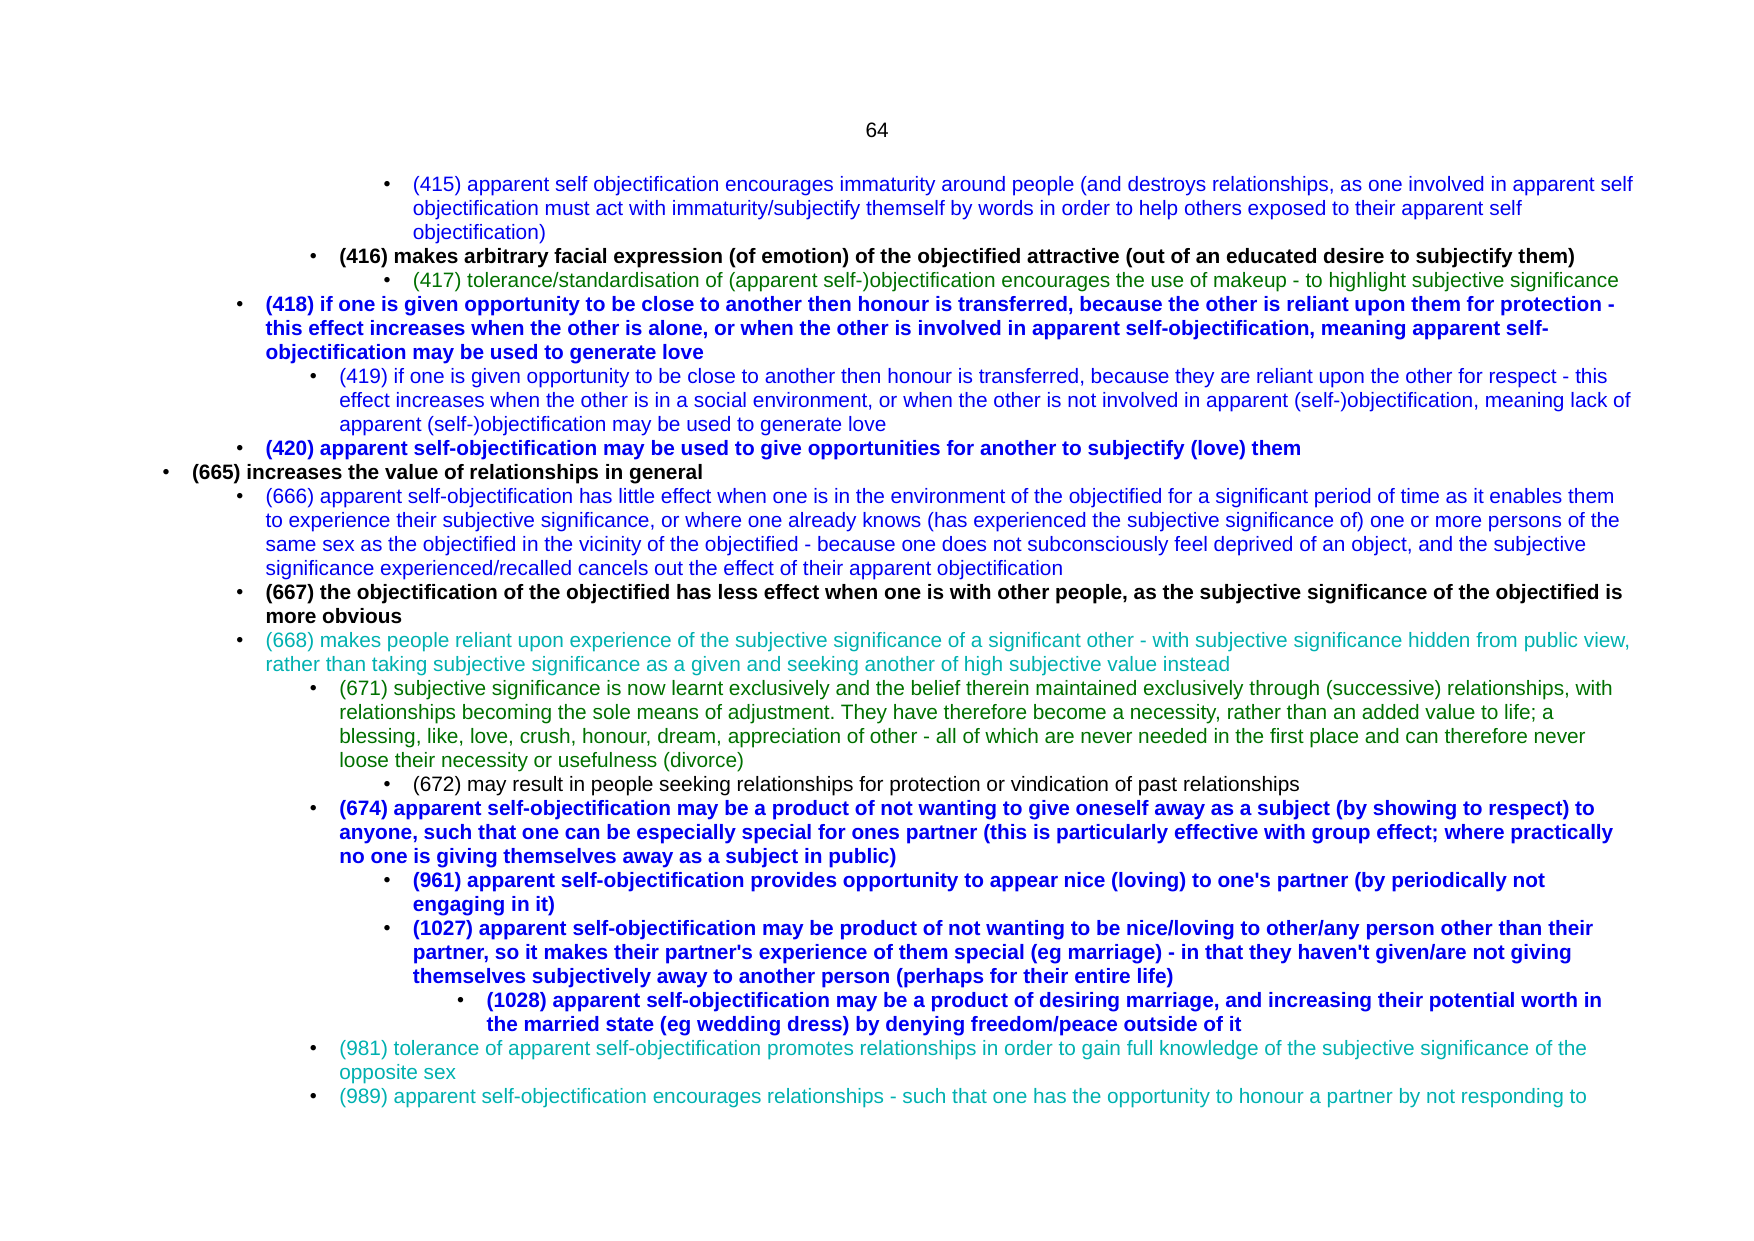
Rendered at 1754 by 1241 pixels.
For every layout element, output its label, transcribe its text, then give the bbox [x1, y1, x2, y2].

list (1027) apparent self-objectification may be product of not wanting to be nice/loving to other/any person other than their partner, so it makes their partner's experience of them special (eg marriage) - in that they haven't given/are not giving themselves subjectively away to another person (perhaps for their entire life) [383, 916, 1636, 988]
list (420) apparent self-objectification may be used to give opportunities for another to subjectify (love) them [236, 436, 1636, 460]
list (668) makes people reliant upon experience of the subjective significance of a significant other - with subjective significance hidden from public view, rather than taking subjective significance as a given and seeking another of high subjective value instead [236, 628, 1636, 676]
list (665) increases the value of relationships in general [162, 460, 1636, 484]
list (961) apparent self-objectification provides opportunity to appear nice (loving) to one's partner (by periodically not engaging in it) [383, 868, 1636, 916]
list (666) apparent self-objectification has little effect when one is in the environment of the objectified for a significant period of time as it enables them to experience their subjective significance, or where one already knows (has experienced the subjective significance of) one or more persons of the same sex as the objectified in the vicinity of the objectified - because one does not subconsciously feel deprived of an object, and the subjective significance experienced/recalled cancels out the effect of their apparent objectification [236, 484, 1636, 580]
list (989) apparent self-objectification encourages relationships - such that one has the opportunity to honour a partner by not responding to [309, 1084, 1636, 1108]
list (1028) apparent self-objectification may be a product of desiring marriage, and increasing their potential worth in the married state (eg wedding dress) by denying freedom/peace outside of it [457, 988, 1636, 1036]
list (415) apparent self objectification encourages immaturity around people (and destroys relationships, as one involved in apparent self objectification must act with immaturity/subjectify themself by words in order to help others exposed to their apparent self objectification) [383, 172, 1636, 243]
list (981) tolerance of apparent self-objectification promotes relationships in order to gain full knowledge of the subjective significance of the opposite sex [309, 1036, 1636, 1084]
list (674) apparent self-objectification may be a product of not wanting to give oneself away as a subject (by showing to respect) to anyone, such that one can be especially special for ones partner (this is particularly effective with group effect; where practically no one is giving themselves away as a subject in public) [309, 796, 1636, 868]
list (672) may result in people seeking relationships for protection or vindication of past relationships [383, 772, 1636, 796]
list (667) the objectification of the objectified has less effect when one is with other people, as the subjective significance of the objectified is more obvious [236, 580, 1636, 628]
list (418) if one is given opportunity to be close to another then honour is transferred, because the other is reliant upon them for protection - this effect increases when the other is alone, or when the other is involved in apparent self-objectification, meaning apparent self-objectification may be used to generate love [236, 292, 1636, 364]
list (419) if one is given opportunity to be close to another then honour is transferred, because they are reliant upon the other for respect - this effect increases when the other is in a social environment, or when the other is not involved in apparent (self-)objectification, meaning lack of apparent (self-)objectification may be used to generate love [309, 364, 1636, 436]
list (416) makes arbitrary facial expression (of emotion) of the objectified attractive (out of an educated desire to subjectify them) [309, 243, 1636, 268]
list (671) subjective significance is now learnt exclusively and the belief therein maintained exclusively through (successive) relationships, with relationships becoming the sole means of adjustment. They have therefore become a necessity, rather than an added value to life; a blessing, like, love, crush, honour, dream, appreciation of other - all of which are never needed in the first place and can therefore never loose their necessity or usefulness (divorce) [309, 676, 1636, 772]
list (417) tolerance/standardisation of (apparent self-)objectification encourages the use of makeup - to highlight subjective significance [383, 268, 1636, 292]
